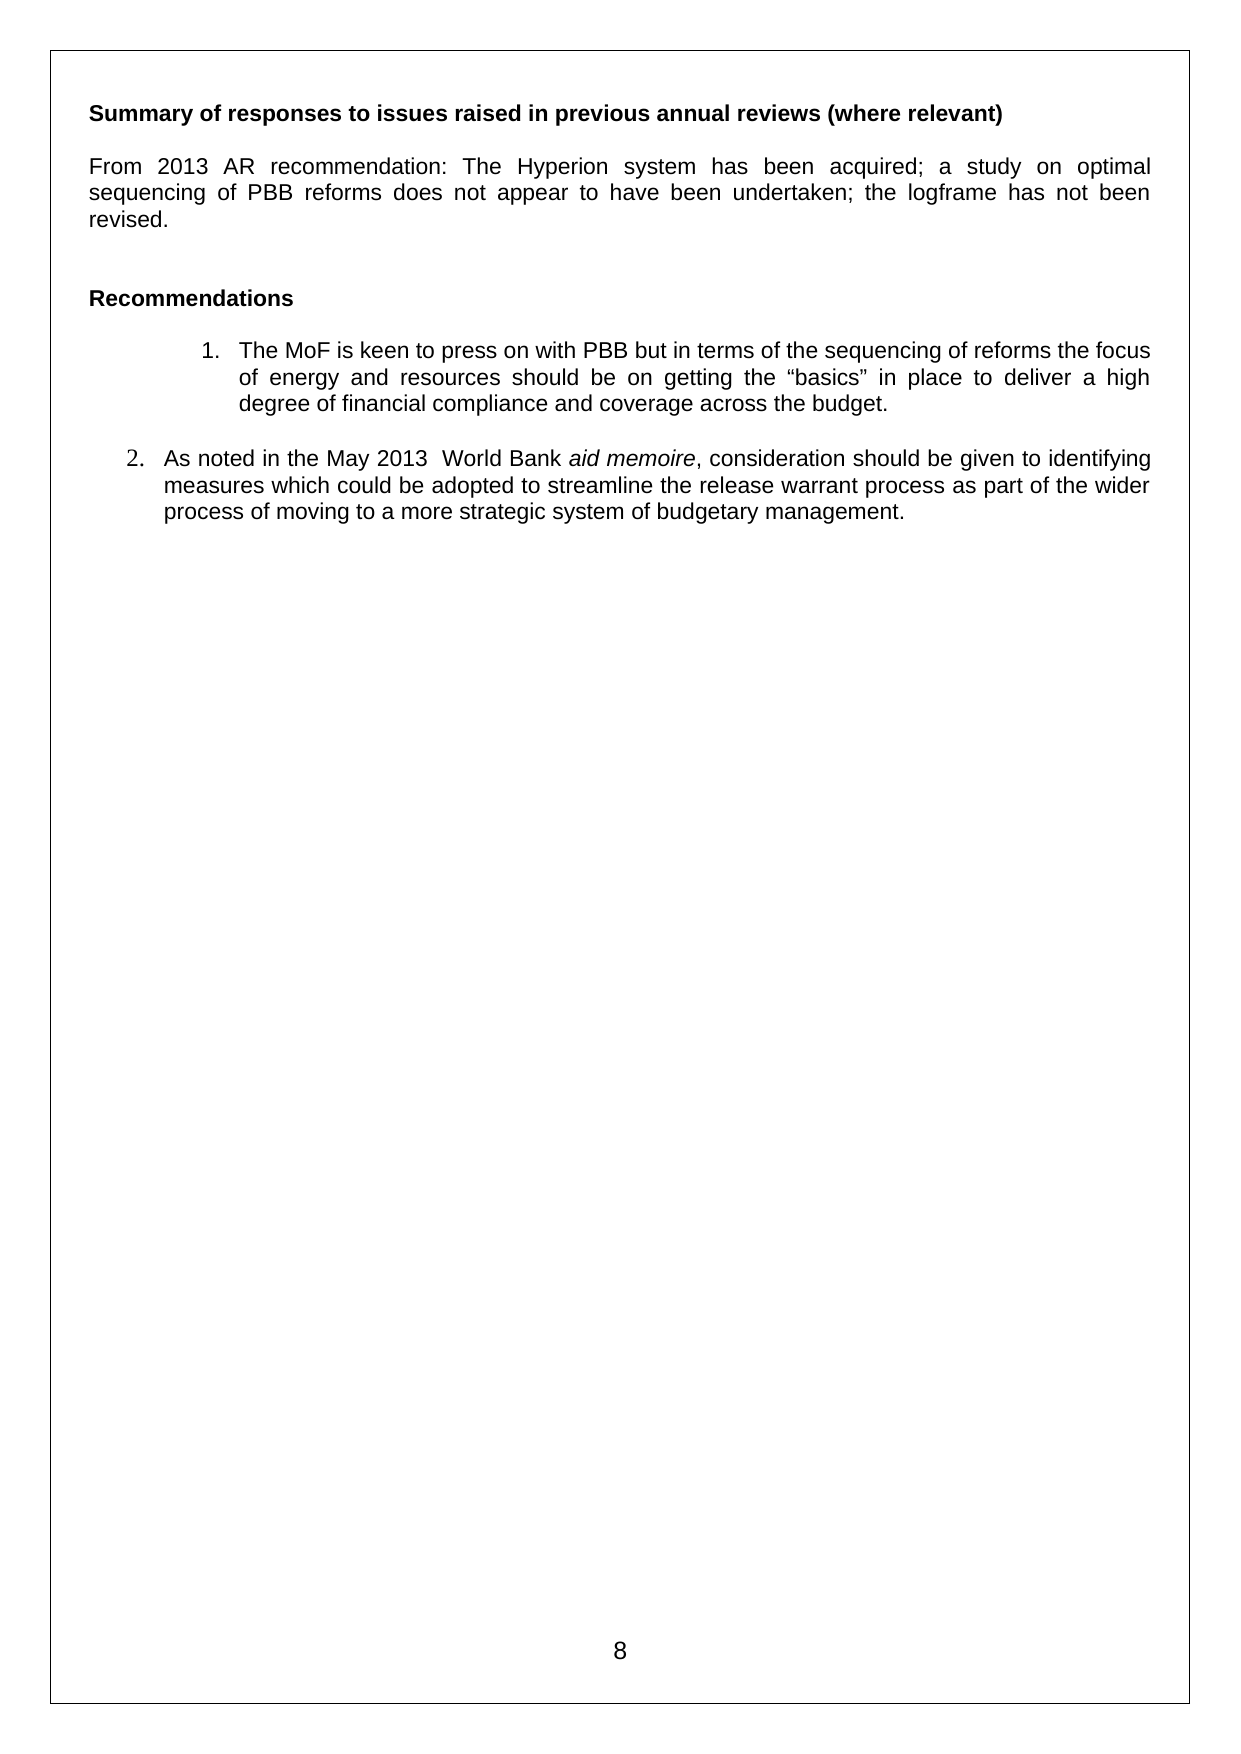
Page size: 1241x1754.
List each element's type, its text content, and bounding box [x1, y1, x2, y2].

text Recommendations [89, 285, 1152, 311]
text From 2013 AR recommendation: The Hyperion system has been acquired; a study on optimal sequencing of PBB reforms does not appear to have been undertaken; the logframe has not been revised. [89, 153, 1152, 232]
list The MoF is keen to press on with PBB but in terms of the sequencing of reforms the focus of energy and resources should be on getting the “basics” in place to deliver a high degree of financial compliance and coverage across the budget. [201, 337, 1152, 416]
text Summary of responses to issues raised in previous annual reviews (where relevant) [89, 100, 1152, 127]
list As noted in the May 2013 World Bank aid memoire, consideration should be given to identifying measures which could be adopted to streamline the release warrant process as part of the wider process of moving to a more strategic system of budgetary management. [126, 443, 1152, 524]
